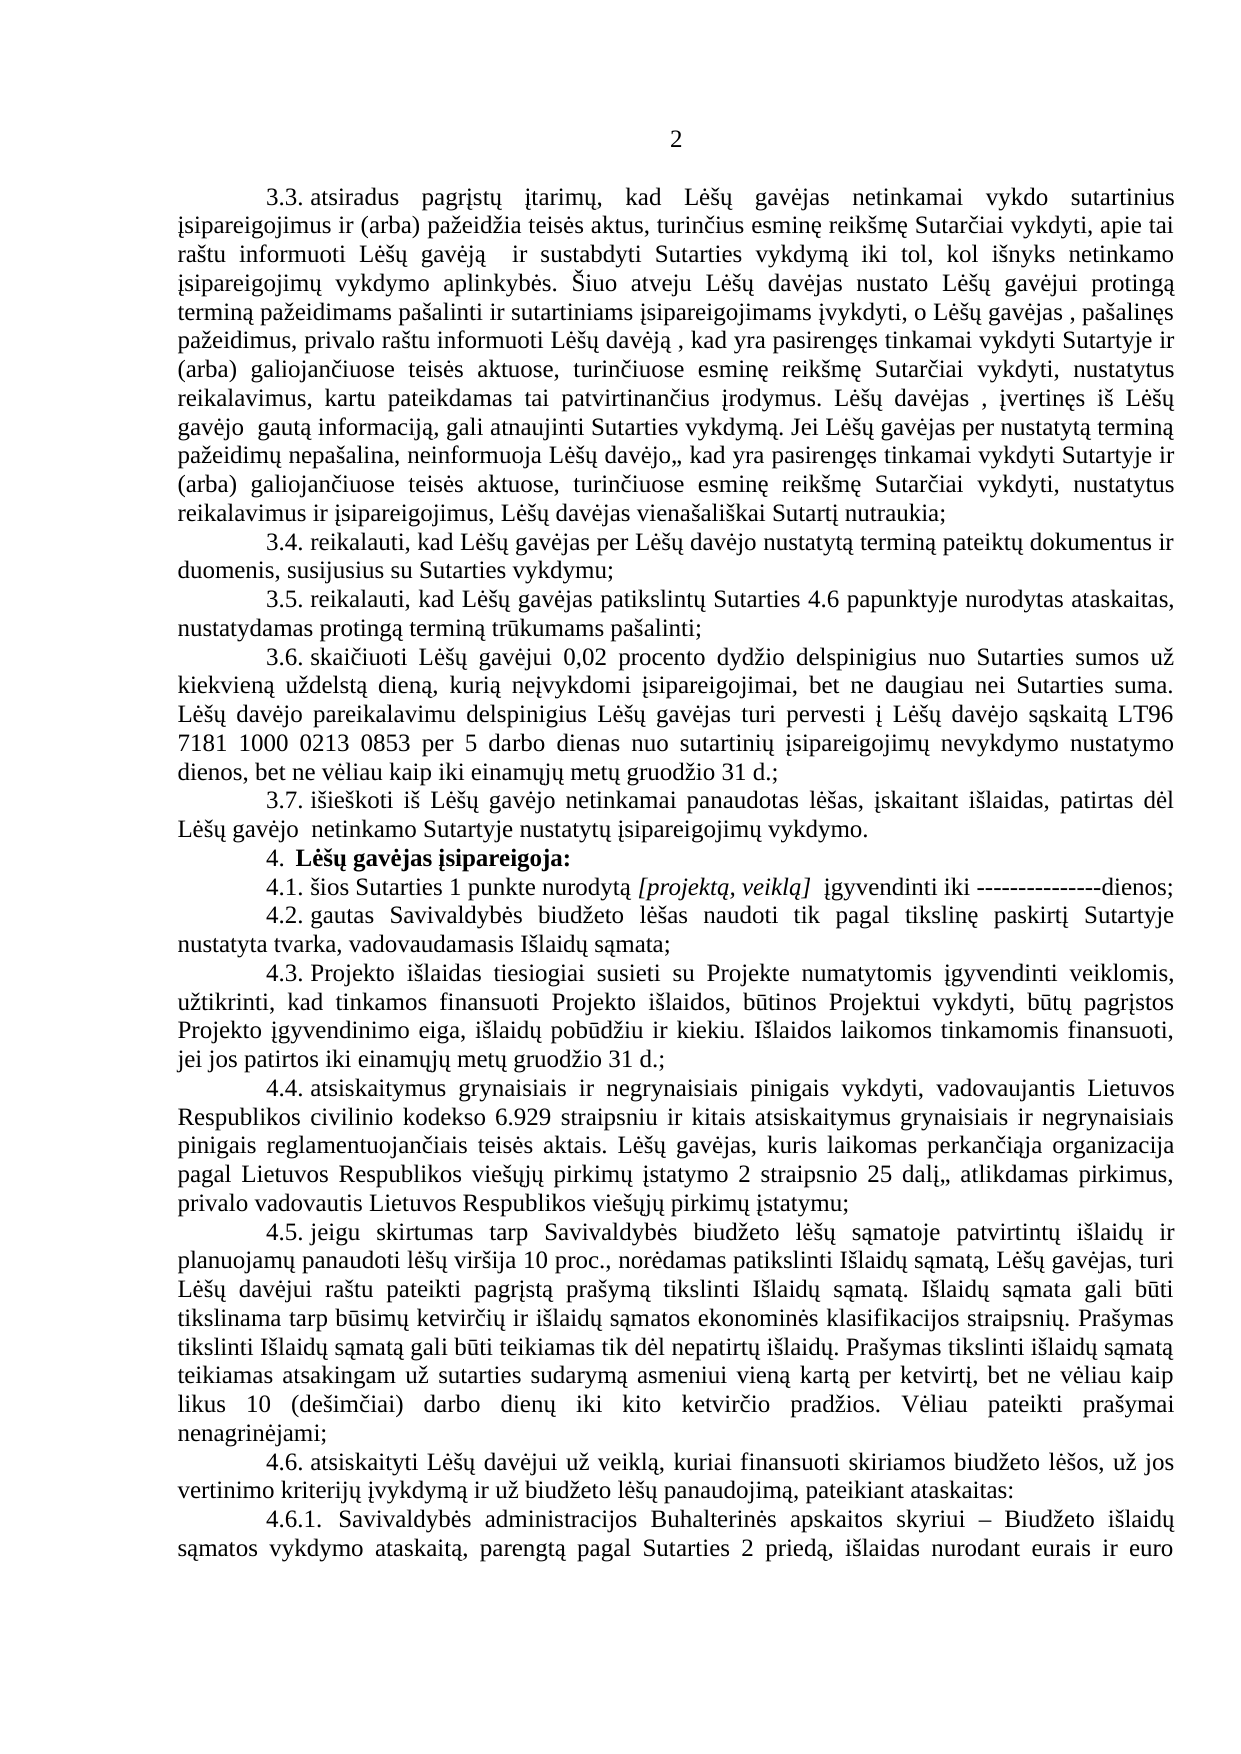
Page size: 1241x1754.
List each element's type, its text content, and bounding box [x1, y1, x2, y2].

text 4.2. gautas Savivaldybės biudžeto lėšas naudoti tik pagal tikslinę paskirtį Sutartyje nustatyta tvarka, vadovaudamasis Išlaidų sąmata; [177, 900, 1175, 958]
text 3.5. reikalauti, kad Lėšų gavėjas patikslintų Sutarties 4.6 papunktyje nurodytas ataskaitas, nustatydamas protingą terminą trūkumams pašalinti; [177, 584, 1175, 642]
text 4.6. atsiskaityti Lėšų davėjui už veiklą, kuriai finansuoti skiriamos biudžeto lėšos, už jos vertinimo kriterijų įvykdymą ir už biudžeto lėšų panaudojimą, pateikiant ataskaitas: [177, 1447, 1175, 1504]
text 3.4. reikalauti, kad Lėšų gavėjas per Lėšų davėjo nustatytą terminą pateiktų dokumentus ir duomenis, susijusius su Sutarties vykdymu; [177, 527, 1175, 584]
text 4.6.1. Savivaldybės administracijos Buhalterinės apskaitos skyriui – Biudžeto išlaidų sąmatos vykdymo ataskaitą, parengtą pagal Sutarties 2 priedą, išlaidas nurodant eurais ir euro [177, 1504, 1175, 1562]
text 4.4. atsiskaitymus grynaisiais ir negrynaisiais pinigais vykdyti, vadovaujantis Lietuvos Respublikos civilinio kodekso 6.929 straipsniu ir kitais atsiskaitymus grynaisiais ir negrynaisiais pinigais reglamentuojančiais teisės aktais. Lėšų gavėjas, kuris laikomas perkančiąja organizacija pagal Lietuvos Respublikos viešųjų pirkimų įstatymo 2 straipsnio 25 dalį„ atlikdamas pirkimus, privalo vadovautis Lietuvos Respublikos viešųjų pirkimų įstatymu; [177, 1073, 1175, 1217]
text 3.3. atsiradus pagrįstų įtarimų, kad Lėšų gavėjas netinkamai vykdo sutartinius įsipareigojimus ir (arba) pažeidžia teisės aktus, turinčius esminę reikšmę Sutarčiai vykdyti, apie tai raštu informuoti Lėšų gavėją ir sustabdyti Sutarties vykdymą iki tol, kol išnyks netinkamo įsipareigojimų vykdymo aplinkybės. Šiuo atveju Lėšų davėjas nustato Lėšų gavėjui protingą terminą pažeidimams pašalinti ir sutartiniams įsipareigojimams įvykdyti, o Lėšų gavėjas , pašalinęs pažeidimus, privalo raštu informuoti Lėšų davėją , kad yra pasirengęs tinkamai vykdyti Sutartyje ir (arba) galiojančiuose teisės aktuose, turinčiuose esminę reikšmę Sutarčiai vykdyti, nustatytus reikalavimus, kartu pateikdamas tai patvirtinančius įrodymus. Lėšų davėjas , įvertinęs iš Lėšų gavėjo gautą informaciją, gali atnaujinti Sutarties vykdymą. Jei Lėšų gavėjas per nustatytą terminą pažeidimų nepašalina, neinformuoja Lėšų davėjo„ kad yra pasirengęs tinkamai vykdyti Sutartyje ir (arba) galiojančiuose teisės aktuose, turinčiuose esminę reikšmę Sutarčiai vykdyti, nustatytus reikalavimus ir įsipareigojimus, Lėšų davėjas vienašališkai Sutartį nutraukia; [177, 182, 1175, 527]
text 4. Lėšų gavėjas įsipareigoja: [177, 843, 1175, 872]
text 3.7. išieškoti iš Lėšų gavėjo netinkamai panaudotas lėšas, įskaitant išlaidas, patirtas dėl Lėšų gavėjo netinkamo Sutartyje nustatytų įsipareigojimų vykdymo. [177, 785, 1175, 843]
text 4.3. Projekto išlaidas tiesiogiai susieti su Projekte numatytomis įgyvendinti veiklomis, užtikrinti, kad tinkamos finansuoti Projekto išlaidos, būtinos Projektui vykdyti, būtų pagrįstos Projekto įgyvendinimo eiga, išlaidų pobūdžiu ir kiekiu. Išlaidos laikomos tinkamomis finansuoti, jei jos patirtos iki einamųjų metų gruodžio 31 d.; [177, 958, 1175, 1073]
text 4.1. šios Sutarties 1 punkte nurodytą [projektą, veiklą] įgyvendinti iki ---------------dienos; [177, 872, 1175, 900]
text 4.5. jeigu skirtumas tarp Savivaldybės biudžeto lėšų sąmatoje patvirtintų išlaidų ir planuojamų panaudoti lėšų viršija 10 proc., norėdamas patikslinti Išlaidų sąmatą, Lėšų gavėjas, turi Lėšų davėjui raštu pateikti pagrįstą prašymą tikslinti Išlaidų sąmatą. Išlaidų sąmata gali būti tikslinama tarp būsimų ketvirčių ir išlaidų sąmatos ekonominės klasifikacijos straipsnių. Prašymas tikslinti Išlaidų sąmatą gali būti teikiamas tik dėl nepatirtų išlaidų. Prašymas tikslinti išlaidų sąmatą teikiamas atsakingam už sutarties sudarymą asmeniui vieną kartą per ketvirtį, bet ne vėliau kaip likus 10 (dešimčiai) darbo dienų iki kito ketvirčio pradžios. Vėliau pateikti prašymai nenagrinėjami; [177, 1217, 1175, 1447]
text 3.6. skaičiuoti Lėšų gavėjui 0,02 procento dydžio delspinigius nuo Sutarties sumos už kiekvieną uždelstą dieną, kurią neįvykdomi įsipareigojimai, bet ne daugiau nei Sutarties suma. Lėšų davėjo pareikalavimu delspinigius Lėšų gavėjas turi pervesti į Lėšų davėjo sąskaitą LT96 7181 1000 0213 0853 per 5 darbo dienas nuo sutartinių įsipareigojimų nevykdymo nustatymo dienos, bet ne vėliau kaip iki einamųjų metų gruodžio 31 d.; [177, 642, 1175, 785]
